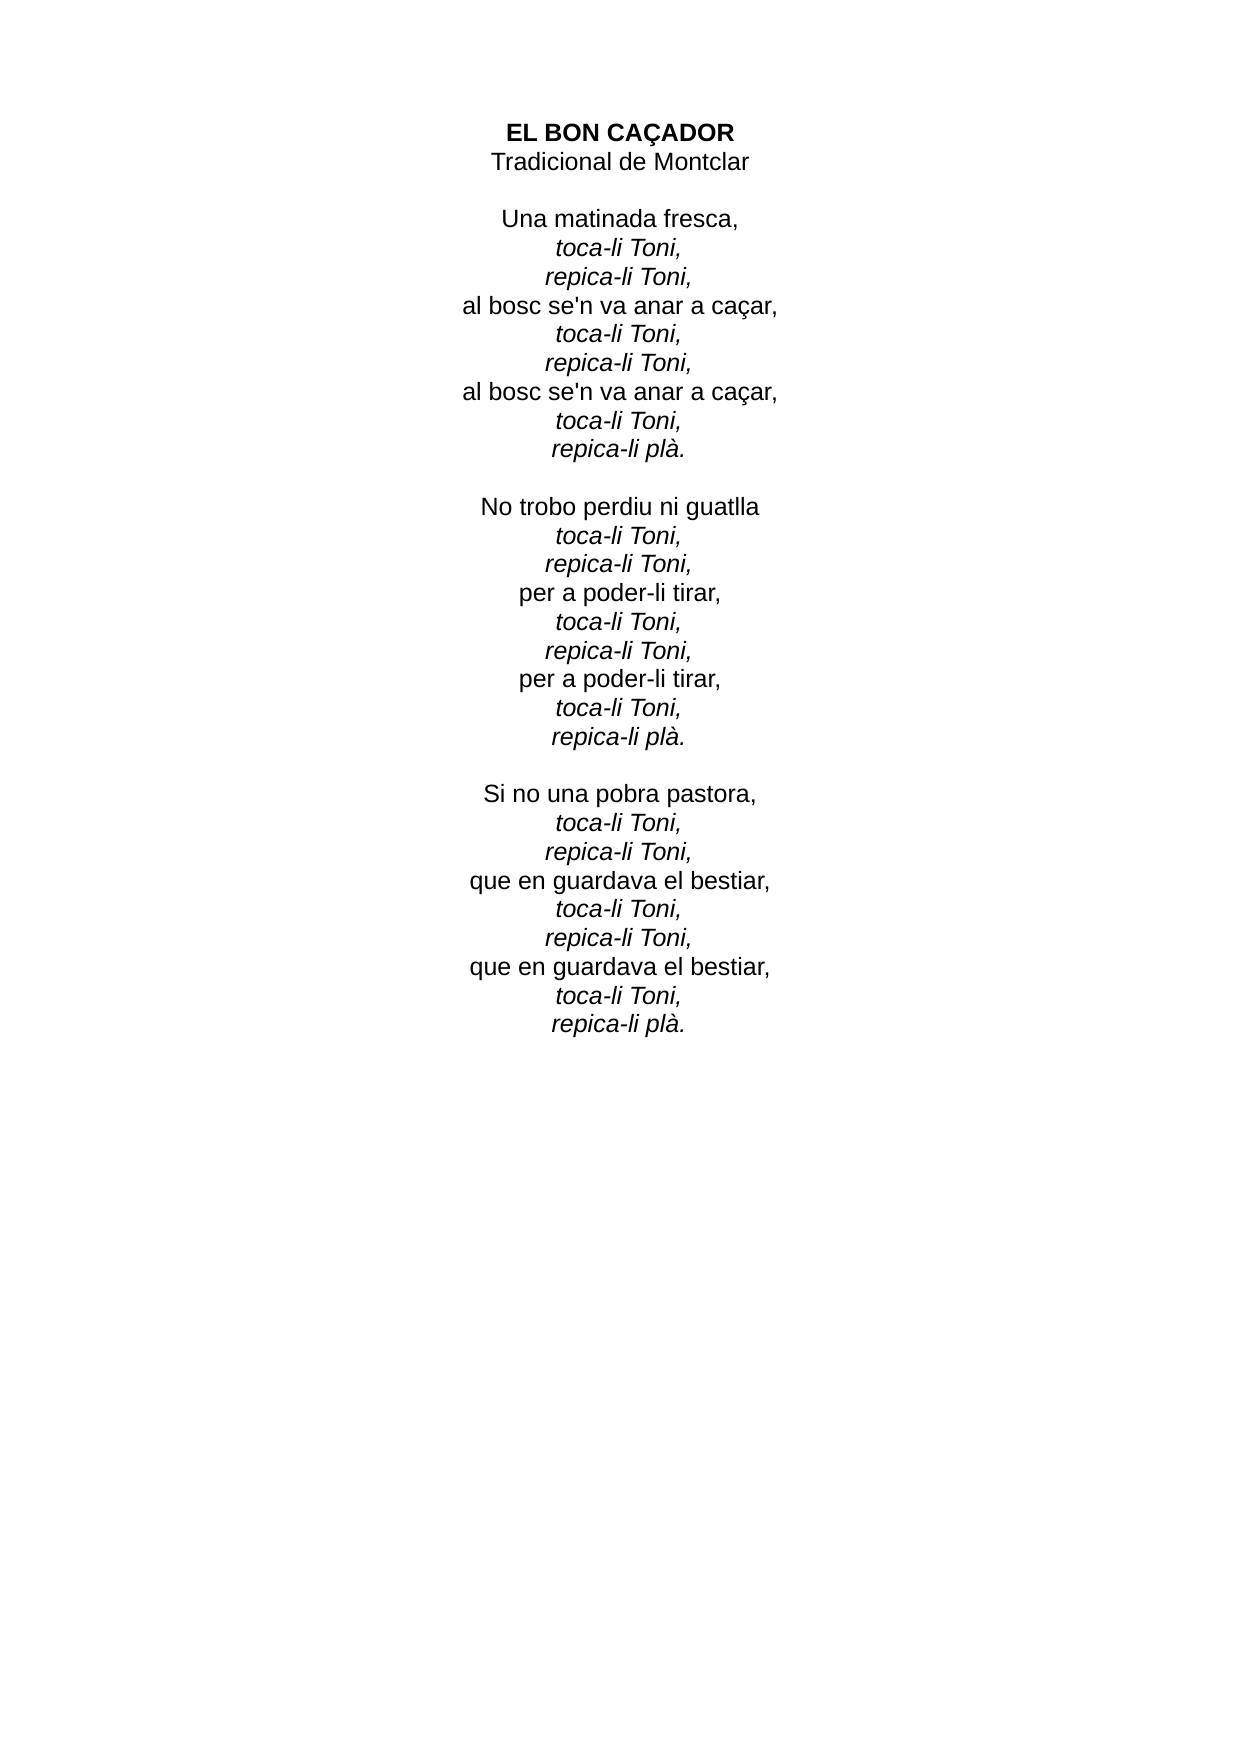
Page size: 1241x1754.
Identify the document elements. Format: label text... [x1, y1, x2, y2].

text repica-li Toni, [118, 837, 1122, 866]
text per a poder-li tirar, [118, 664, 1122, 693]
text per a poder-li tirar, [118, 578, 1122, 607]
text repica-li Toni, [118, 348, 1122, 377]
text toca-li Toni, [118, 894, 1122, 923]
text EL BON CAÇADOR [118, 118, 1122, 147]
text toca-li Toni, [118, 981, 1122, 1009]
text toca-li Toni, [118, 521, 1122, 549]
text toca-li Toni, [118, 233, 1122, 262]
text al bosc se'n va anar a caçar, [118, 291, 1122, 319]
text toca-li Toni, [118, 808, 1122, 837]
text toca-li Toni, [118, 319, 1122, 348]
text que en guardava el bestiar, [118, 866, 1122, 894]
text repica-li Toni, [118, 549, 1122, 578]
text repica-li Toni, [118, 923, 1122, 952]
text repica-li Toni, [118, 262, 1122, 291]
text repica-li plà. [118, 722, 1122, 751]
text repica-li plà. [118, 1009, 1122, 1038]
text toca-li Toni, [118, 607, 1122, 636]
text Si no una pobra pastora, [118, 779, 1122, 808]
text al bosc se'n va anar a caçar, [118, 377, 1122, 406]
text Una matinada fresca, [118, 204, 1122, 233]
text toca-li Toni, [118, 406, 1122, 434]
text No trobo perdiu ni guatlla [118, 492, 1122, 521]
text que en guardava el bestiar, [118, 952, 1122, 981]
text toca-li Toni, [118, 693, 1122, 722]
text repica-li plà. [118, 434, 1122, 463]
text Tradicional de Montclar [118, 147, 1122, 176]
text repica-li Toni, [118, 636, 1122, 664]
